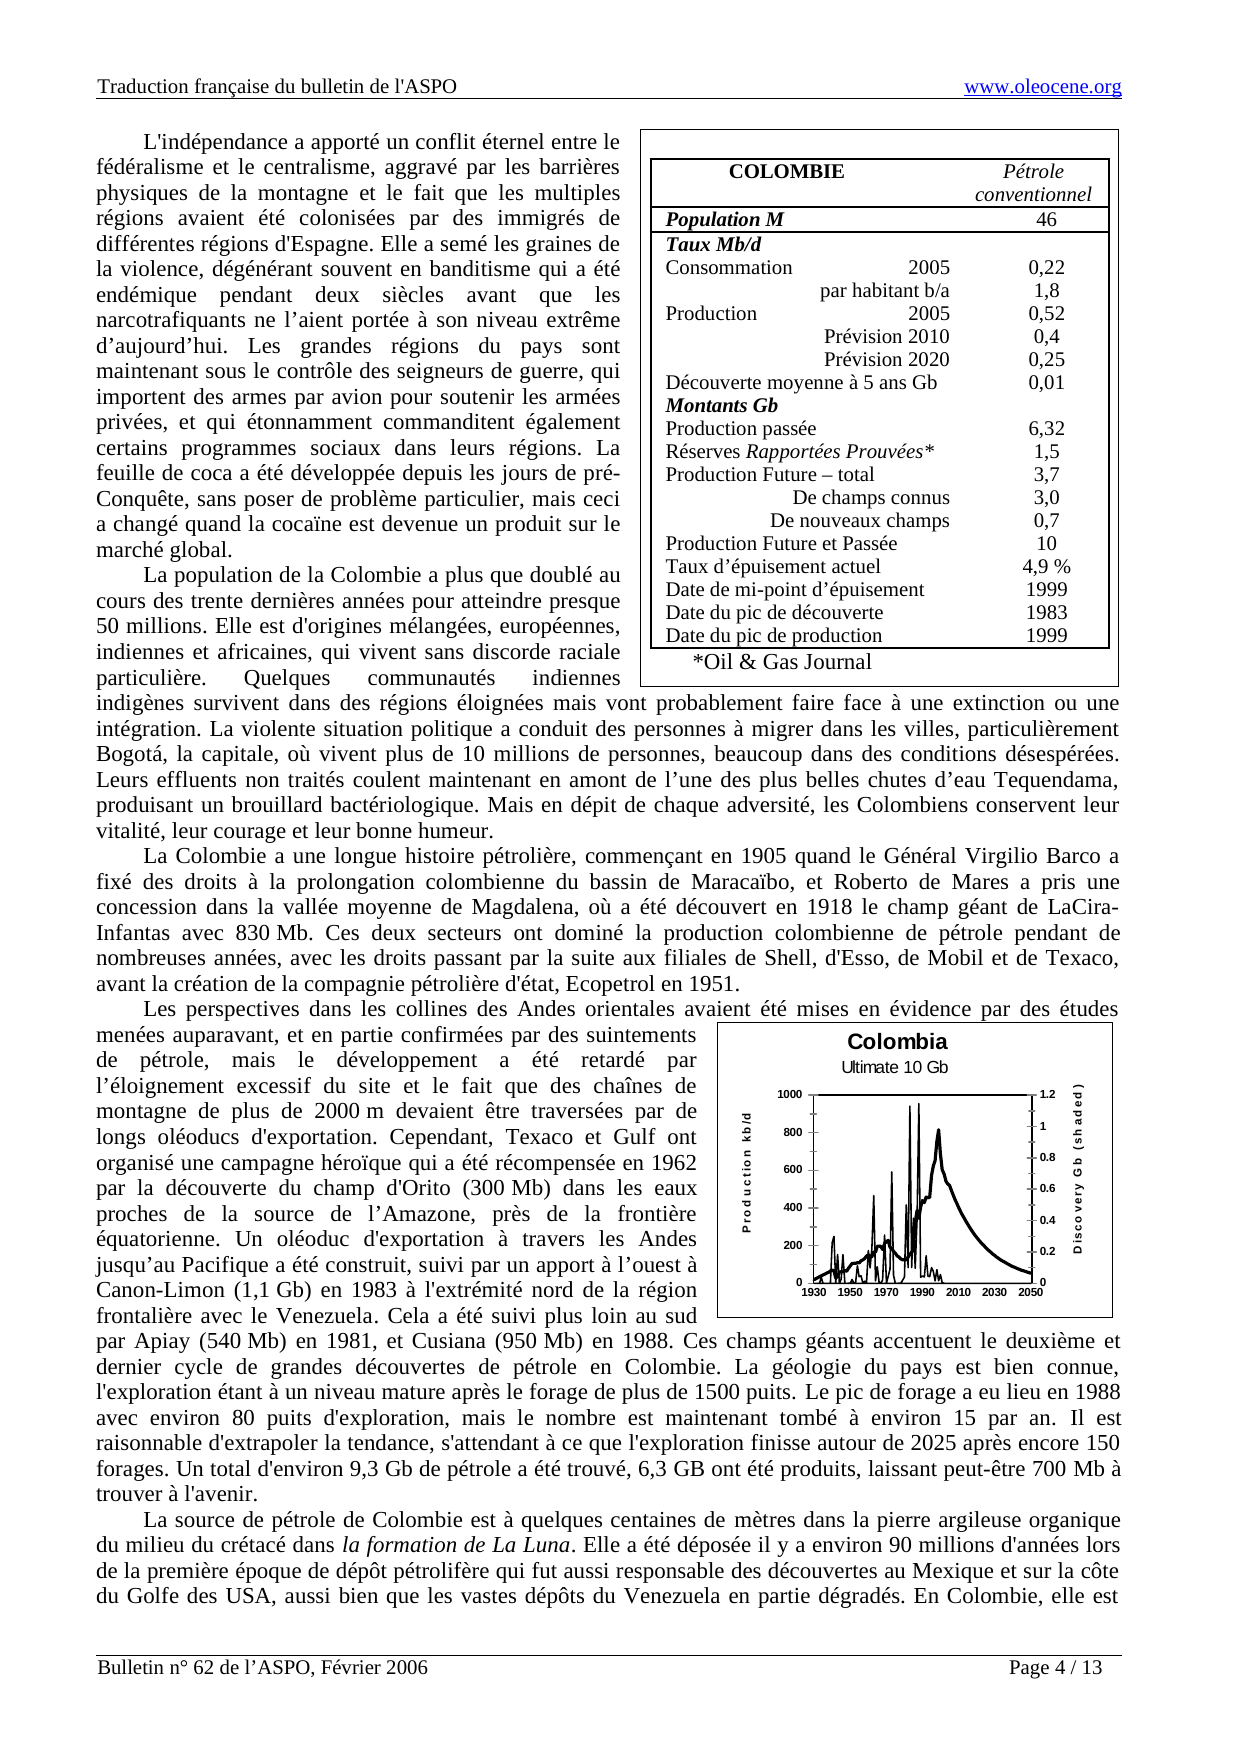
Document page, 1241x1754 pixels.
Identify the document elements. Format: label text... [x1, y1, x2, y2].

table_cell Date de mi-point d’épuisement [652, 578, 961, 601]
table_cell [961, 233, 1108, 256]
table_cell 10 [961, 532, 1108, 555]
table_cell Découverte moyenne à 5 ans Gb [652, 371, 961, 394]
table_cell 0,22 [961, 256, 1108, 279]
table_cell Production Future et Passée [652, 532, 961, 555]
table_cell 2005 [863, 256, 961, 279]
table_cell [961, 394, 1108, 417]
table_header COLOMBIE [652, 160, 961, 206]
table_cell Production passée [652, 417, 961, 440]
table_cell 0,7 [961, 509, 1108, 532]
table_cell Taux Mb/d [652, 233, 961, 256]
table_cell par habitant b/a [652, 279, 961, 302]
table_cell 1,8 [961, 279, 1108, 302]
table_cell 3,7 [961, 463, 1108, 486]
table_cell 3,0 [961, 486, 1108, 509]
text *Oil & Gas Journal [645, 649, 1115, 675]
table_cell 0,52 [961, 302, 1108, 325]
table_cell 4,9 % [961, 555, 1108, 578]
table_cell Réserves Rapportées Prouvées* [652, 440, 961, 463]
table_cell Date du pic de découverte [652, 601, 961, 624]
table_header Pétrole conventionnel [961, 160, 1108, 206]
table_cell Montants Gb [652, 394, 961, 417]
text Les perspectives dans les collines des Andes orientales avaient été mises en évidence par des études menées auparavant, et en partie confirmées par des suintements de pétrole, mais le développement a été retardé par l’éloignement excessif du site et le fait que des chaînes de montagne de plus de 2000 m devaient être traversées par de longs oléoducs d'exportation. Cependant, Texaco et Gulf ont organisé une campagne héroïque qui a été récompensée en 1962 par la découverte du champ d'Orito (300 Mb) dans les eaux proches de la source de l’Amazone, près de la frontière équatorienne. Un oléoduc d'exportation à travers les Andes jusqu’au Pacifique a été construit, suivi par un apport à l’ouest à Canon-Limon (1,1 Gb) en 1983 à l'extrémité nord de la région frontalière avec le Venezuela. Cela a été suivi plus loin au sud par Apiay (540 Mb) en 1981, et Cusiana (950 Mb) en 1988. Ces champs géants accentuent le deuxième et dernier cycle de grandes découvertes de pétrole en Colombie. La géologie du pays est bien connue, l'exploration étant à un niveau mature après le forage de plus de 1500 puits. Le pic de forage a eu lieu en 1988 avec environ 80 puits d'exploration, mais le nombre est maintenant tombé à environ 15 par an. Il est raisonnable d'extrapoler la tendance, s'attendant à ce que l'exploration finisse autour de 2025 après encore 150 forages. Un total d'environ 9,3 Gb de pétrole a été trouvé, 6,3 GB ont été produits, laissant peut-être 700 Mb à trouver à l'avenir. [96, 996, 1122, 1507]
table_cell Population M [652, 208, 961, 231]
table_cell Production Future – total [652, 463, 961, 486]
table_cell 46 [961, 208, 1108, 231]
table_cell Prévision 2020 [652, 348, 961, 371]
text La population de la Colombie a plus que doublé au cours des trente dernières années pour atteindre presque 50 millions. Elle est d'origines mélangées, européennes, indiennes et africaines, qui vivent sans discorde raciale particulière. Quelques communautés indiennes indigènes survivent dans des régions éloignées mais vont probablement faire face à une extinction ou une intégration. La violente situation politique a conduit des personnes à migrer dans les villes, particulièrement Bogotá, la capitale, où vivent plus de 10 millions de personnes, beaucoup dans des conditions désespérées. Leurs effluents non traités coulent maintenant en amont de l’une des plus belles chutes d’eau Tequendama, produisant un brouillard bactériologique. Mais en dépit de chaque adversité, les Colombiens conservent leur vitalité, leur courage et leur bonne humeur. [96, 562, 1122, 843]
table_cell 1999 [961, 624, 1108, 647]
table_cell 1983 [961, 601, 1108, 624]
table_cell 2005 [863, 302, 961, 325]
text La source de pétrole de Colombie est à quelques centaines de mètres dans la pierre argileuse organique du milieu du crétacé dans la formation de La Luna. Elle a été déposée il y a environ 90 millions d'années lors de la première époque de dépôt pétrolifère qui fut aussi responsable des découvertes au Mexique et sur la côte du Golfe des USA, aussi bien que les vastes dépôts du Venezuela en partie dégradés. En Colombie, elle est [96, 1507, 1122, 1609]
table_cell 0,25 [961, 348, 1108, 371]
table_cell Prévision 2010 [652, 325, 961, 348]
table_cell De champs connus [652, 486, 961, 509]
table_cell Production [652, 302, 863, 325]
table_cell Taux d’épuisement actuel [652, 555, 961, 578]
text La Colombie a une longue histoire pétrolière, commençant en 1905 quand le Général Virgilio Barco a fixé des droits à la prolongation colombienne du bassin de Maracaïbo, et Roberto de Mares a pris une concession dans la vallée moyenne de Magdalena, où a été découvert en 1918 le champ géant de LaCira-Infantas avec 830 Mb. Ces deux secteurs ont dominé la production colombienne de pétrole pendant de nombreuses années, avec les droits passant par la suite aux filiales de Shell, d'Esso, de Mobil et de Texaco, avant la création de la compagnie pétrolière d'état, Ecopetrol en 1951. [96, 843, 1122, 996]
table_cell 1999 [961, 578, 1108, 601]
text L'indépendance a apporté un conflit éternel entre le fédéralisme et le centralisme, aggravé par les barrières physiques de la montagne et le fait que les multiples régions avaient été colonisées par des immigrés de différentes régions d'Espagne. Elle a semé les graines de la violence, dégénérant souvent en banditisme qui a été endémique pendant deux siècles avant que les narcotrafiquants ne l’aient portée à son niveau extrême d’aujourd’hui. Les grandes régions du pays sont maintenant sous le contrôle des seigneurs de guerre, qui importent des armes par avion pour soutenir les armées privées, et qui étonnamment commanditent également certains programmes sociaux dans leurs régions. La feuille de coca a été développée depuis les jours de pré-Conquête, sans poser de problème particulier, mais ceci a changé quand la cocaïne est devenue un produit sur le marché global. [96, 128, 640, 562]
table_cell Consommation [652, 256, 863, 279]
table_cell 6,32 [961, 417, 1108, 440]
table_cell Date du pic de production [652, 624, 961, 647]
table_cell 0,01 [961, 371, 1108, 394]
table_cell De nouveaux champs [652, 509, 961, 532]
table_cell 1,5 [961, 440, 1108, 463]
table_cell 0,4 [961, 325, 1108, 348]
